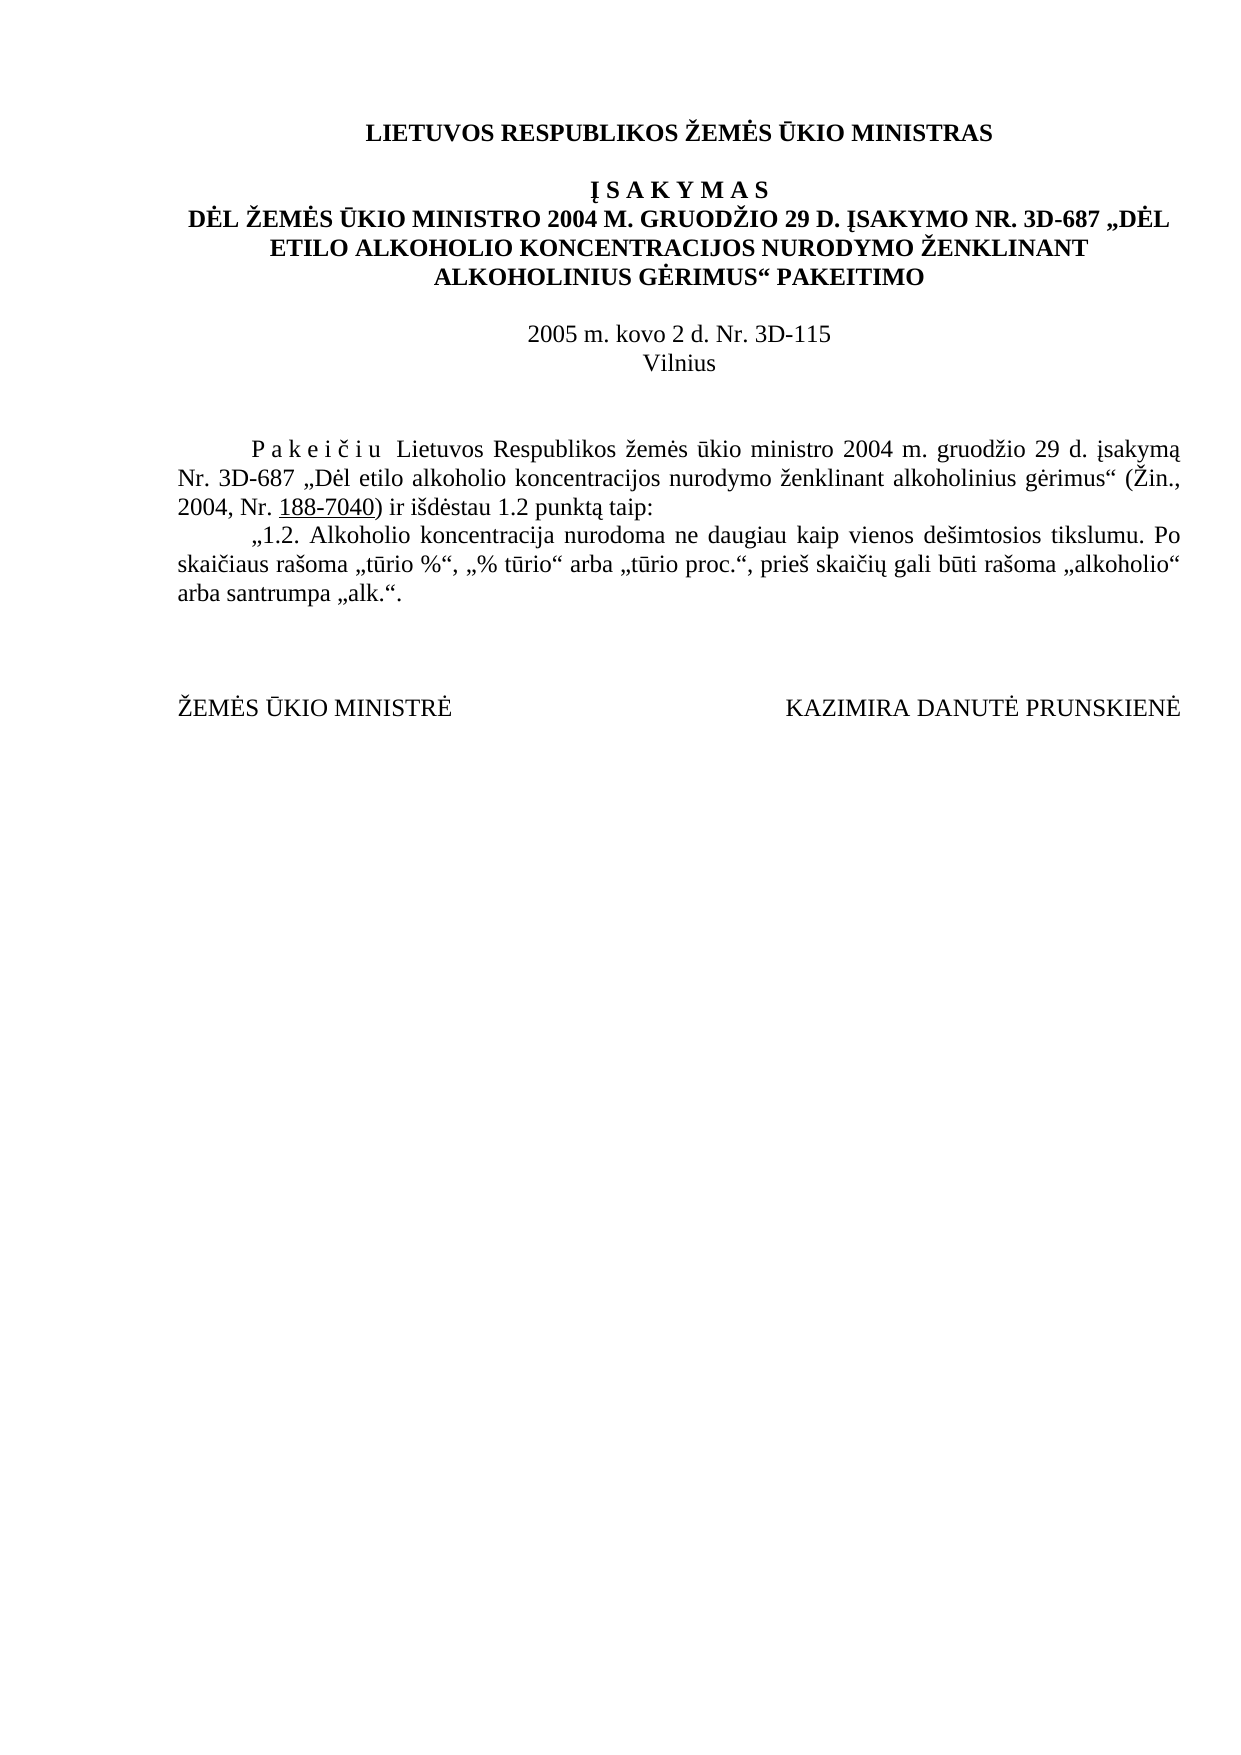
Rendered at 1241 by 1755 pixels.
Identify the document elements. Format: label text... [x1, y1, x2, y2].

text DĖL ŽEMĖS ŪKIO MINISTRO 2004 M. GRUODŽIO 29 D. ĮSAKYMO NR. 3D-687 „DĖL ETILO ALKOHOLIO KONCENTRACIJOS NURODYMO ŽENKLINANT ALKOHOLINIUS GĖRIMUS“ PAKEITIMO [177, 204, 1181, 291]
text 2005 m. kovo 2 d. Nr. 3D-115 [177, 319, 1181, 348]
text „1.2. Alkoholio koncentracija nurodoma ne daugiau kaip vienos dešimtosios tikslumu. Po skaičiaus rašoma „tūrio %“, „% tūrio“ arba „tūrio proc.“, prieš skaičių gali būti rašoma „alkoholio“ arba santrumpa „alk.“. [177, 521, 1181, 607]
text Pakeičiu Lietuvos Respublikos žemės ūkio ministro 2004 m. gruodžio 29 d. įsakymą Nr. 3D-687 „Dėl etilo alkoholio koncentracijos nurodymo ženklinant alkoholinius gėrimus“ (Žin., 2004, Nr. 188-7040) ir išdėstau 1.2 punktą taip: [177, 434, 1181, 521]
text Vilnius [177, 348, 1181, 377]
text LIETUVOS RESPUBLIKOS ŽEMĖS ŪKIO MINISTRAS [177, 118, 1181, 147]
text Į S A K Y M A S [177, 176, 1181, 204]
text ŽEMĖS ŪKIO MINISTRĖ KAZIMIRA DANUTĖ PRUNSKIENĖ [177, 693, 1181, 722]
